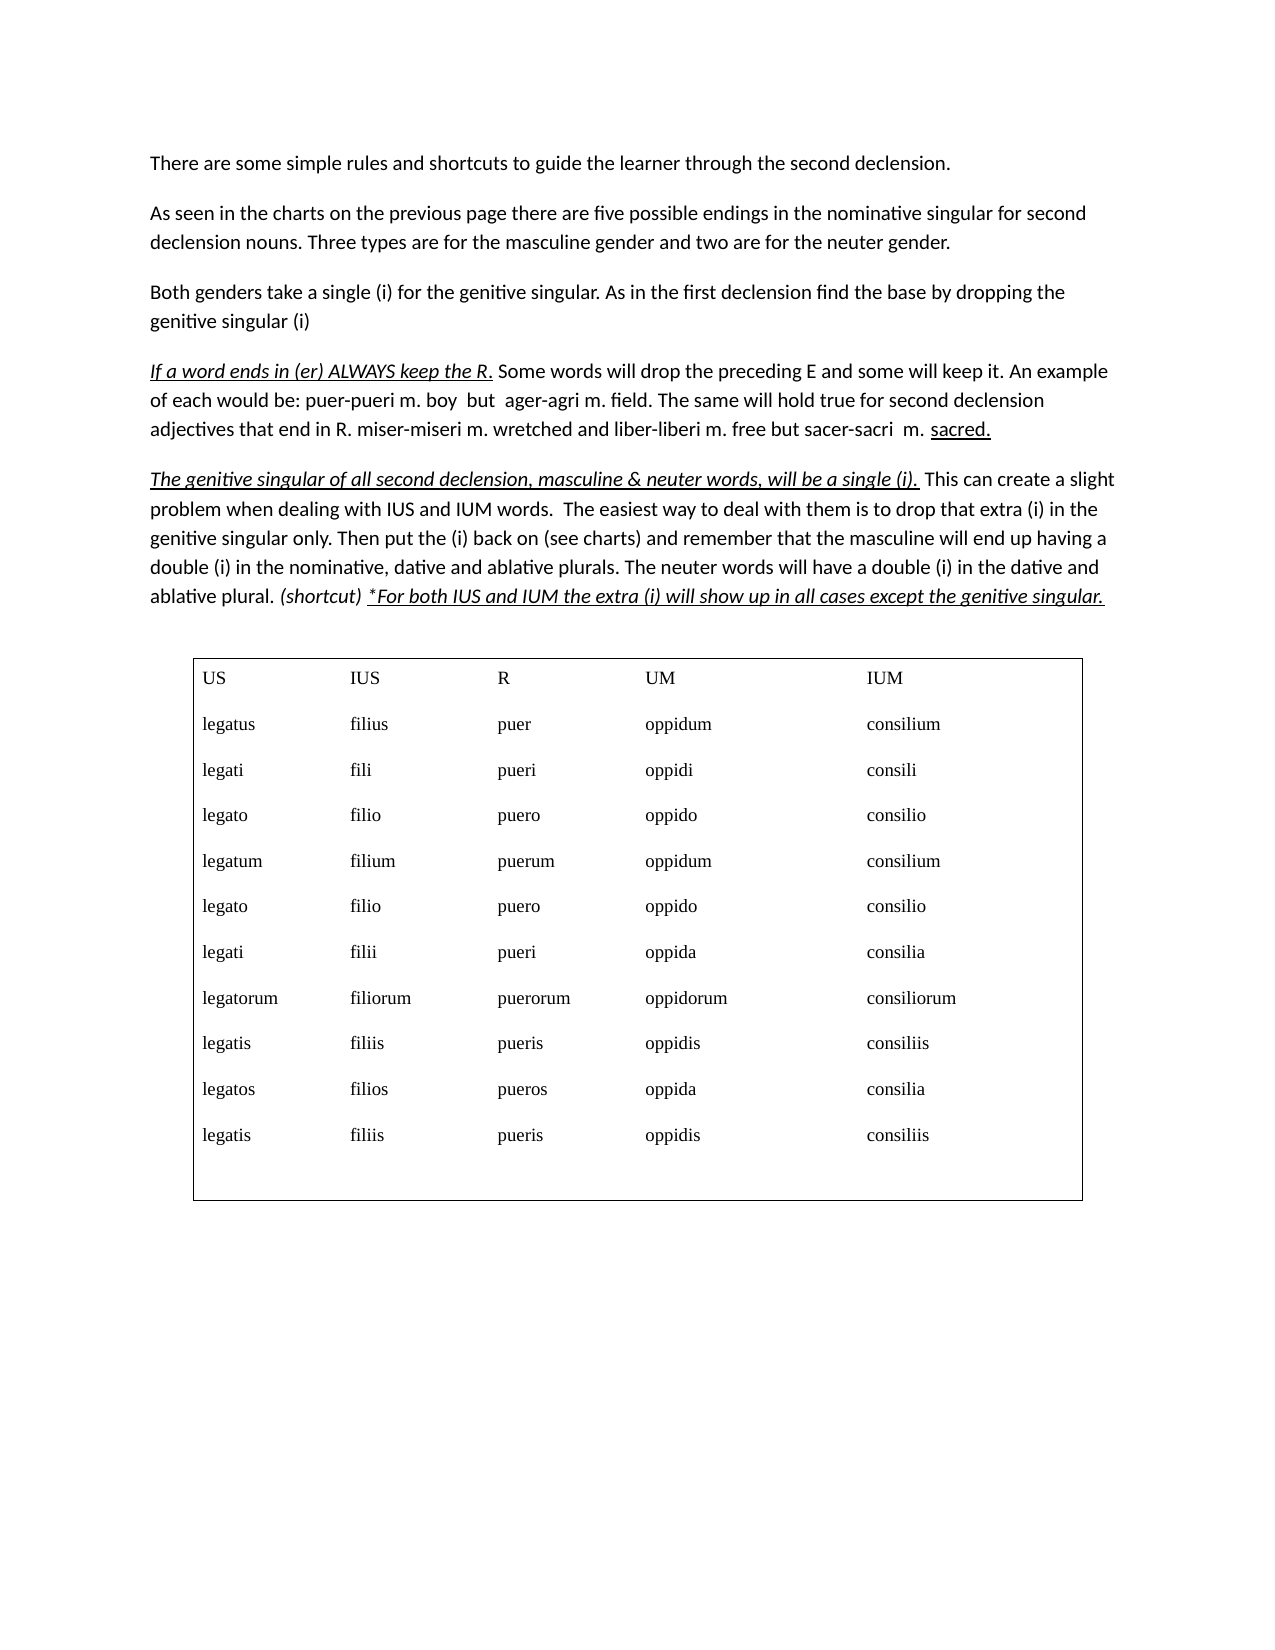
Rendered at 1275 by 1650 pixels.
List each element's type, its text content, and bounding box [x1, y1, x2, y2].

text legato filio puero oppido consilio [202, 804, 1073, 826]
text As seen in the charts on the previous page there are five possible endings in the nominative singular for second declension nouns. Three types are for the masculine gender and two are for the neuter gender. [150, 200, 1125, 254]
text Both genders take a single (i) for the genitive singular. As in the first declension find the base by dropping the genitive singular (i) [150, 279, 1125, 334]
text If a word ends in (er) ALWAYS keep the R. Some words will drop the preceding E and some will keep it. An example of each would be: puer-pueri m. boy but ager-agri m. field. The same will hold true for second declension adjectives that end in R. miser-miseri m. wretched and liber-liberi m. free but sacer-sacri m. sacred. [150, 358, 1125, 442]
text legati filii pueri oppida consilia [202, 941, 1073, 963]
text The genitive singular of all second declension, masculine & neuter words, will be a single (i). This can create a slight problem when dealing with IUS and IUM words. The easiest way to deal with them is to drop that extra (i) in the genitive singular only. Then put the (i) back on (see charts) and remember that the masculine will end up having a double (i) in the nominative, dative and ablative plurals. The neuter words will have a double (i) in the dative and ablative plural. (shortcut) *For both IUS and IUM the extra (i) will show up in all cases except the genitive singular. [150, 467, 1125, 609]
text There are some simple rules and shortcuts to guide the learner through the second declension. [150, 150, 1125, 175]
text legatos filios pueros oppida consilia [202, 1078, 1073, 1099]
text legato filio puero oppido consilio [202, 895, 1073, 917]
text legatorum filiorum puerorum oppidorum consiliorum [202, 987, 1073, 1008]
text US IUS R UM IUM [202, 667, 1073, 689]
text legati fili pueri oppidi consili [202, 758, 1073, 780]
text legatis filiis pueris oppidis consiliis [202, 1123, 1073, 1145]
text legatis filiis pueris oppidis consiliis [202, 1032, 1073, 1054]
text legatum filium puerum oppidum consilium [202, 850, 1073, 871]
text legatus filius puer oppidum consilium [202, 713, 1073, 734]
